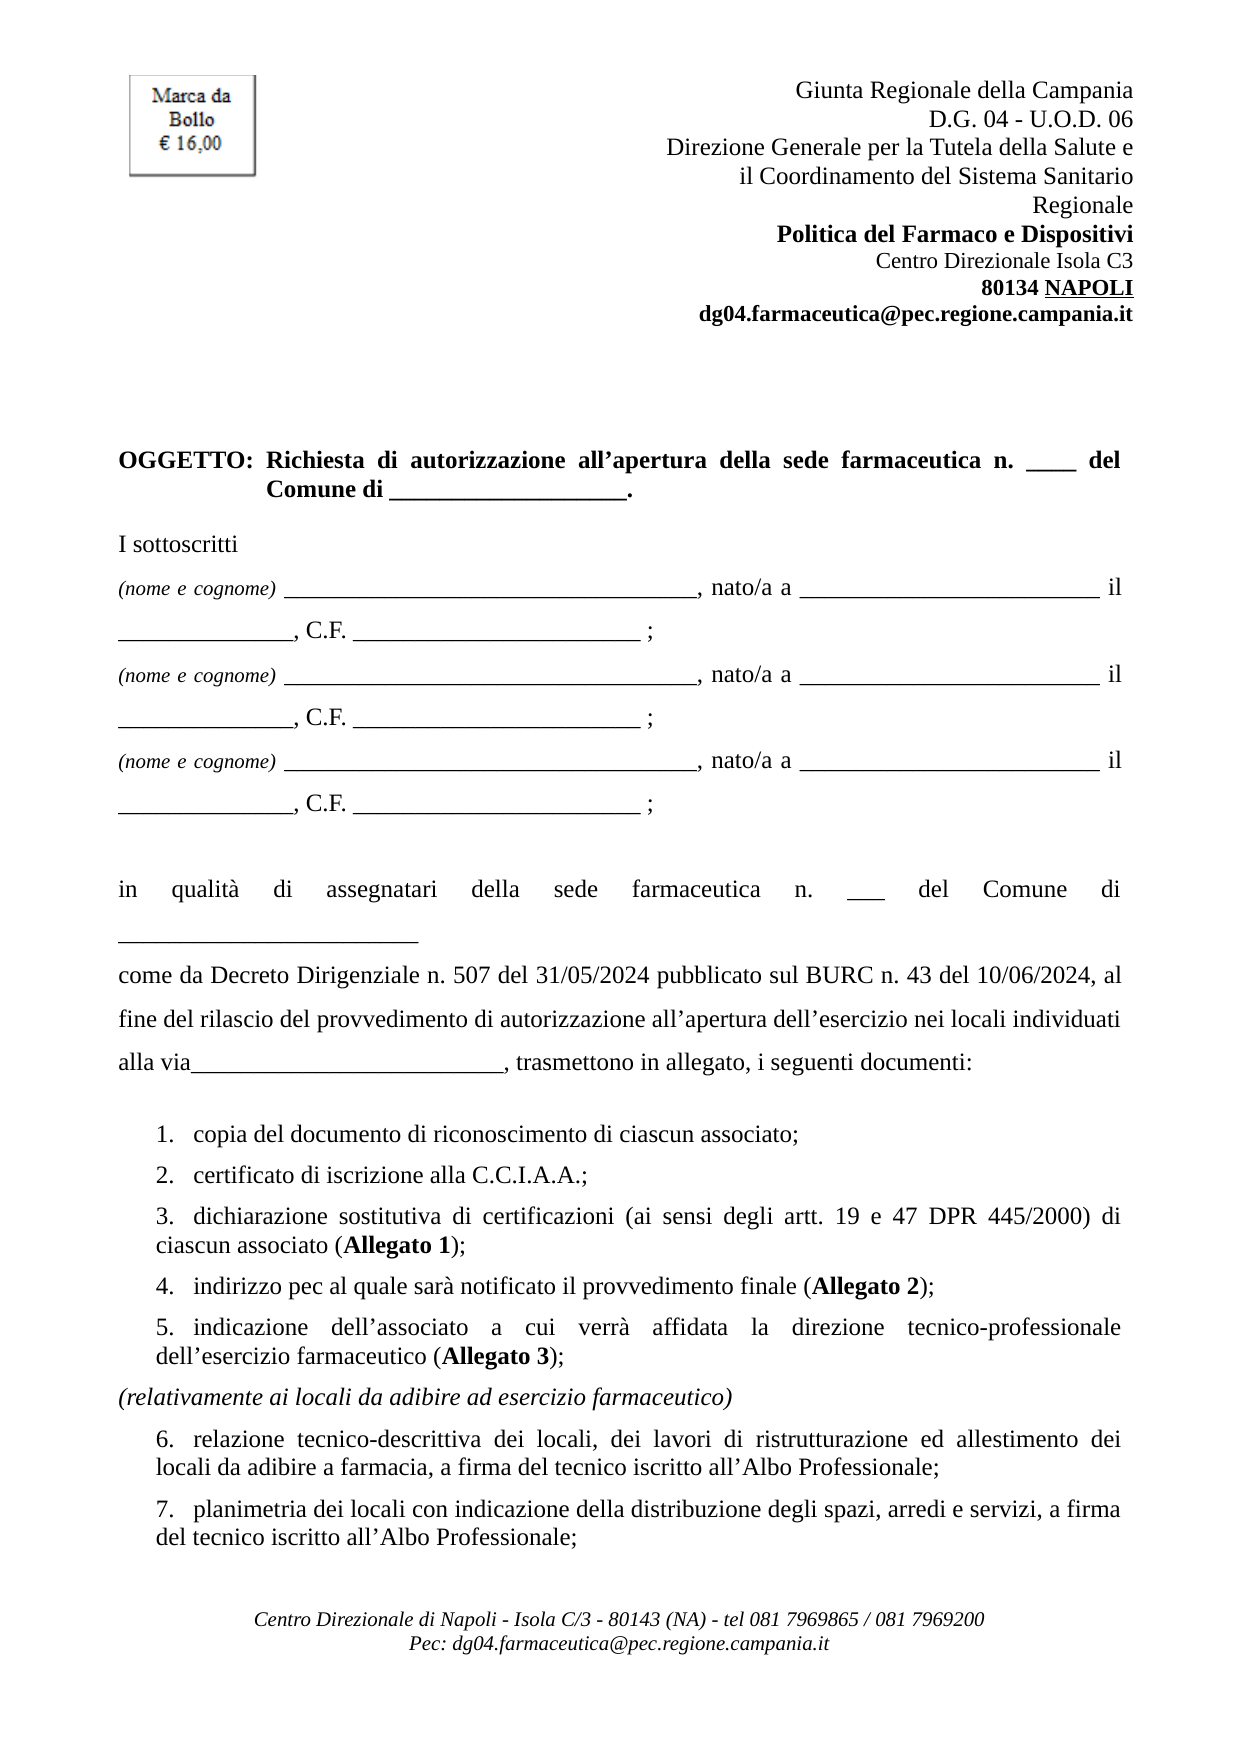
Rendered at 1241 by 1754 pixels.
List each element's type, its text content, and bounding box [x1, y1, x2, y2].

list indicazione dell’associato a cui verrà affidata la direzione tecnico-professionale dell’esercizio farmaceutico (Allegato 3); [156, 1312, 1122, 1370]
text in qualità di assegnatari della sede farmaceutica n. ___ del Comune di ________________________ [118, 874, 1122, 946]
text (nome e cognome) _________________________________, nato/a a ________________________ il ______________, C.F. _______________________ ; [118, 659, 1122, 731]
text I sottoscritti [118, 529, 1122, 558]
text OGGETTO: Richiesta di autorizzazione all’apertura della sede farmaceutica n. ____ del Comune di ___________________. [118, 445, 1122, 503]
list planimetria dei locali con indicazione della distribuzione degli spazi, arredi e servizi, a firma del tecnico iscritto all’Albo Professionale; [156, 1494, 1122, 1551]
text come da Decreto Dirigenziale n. 507 del 31/05/2024 pubblicato sul BURC n. 43 del 10/06/2024, al fine del rilascio del provvedimento di autorizzazione all’apertura dell’esercizio nei locali individuati alla via_________________________, trasmettono in allegato, i seguenti documenti: [118, 961, 1122, 1076]
text (relativamente ai locali da adibire ad esercizio farmaceutico) [118, 1382, 1122, 1411]
list certificato di iscrizione alla C.C.I.A.A.; [156, 1160, 1122, 1189]
table_header [118, 75, 646, 359]
text (nome e cognome) _________________________________, nato/a a ________________________ il ______________, C.F. _______________________ ; [118, 745, 1122, 817]
list dichiarazione sostitutiva di certificazioni (ai sensi degli artt. 19 e 47 DPR 445/2000) di ciascun associato (Allegato 1); [156, 1201, 1122, 1259]
list relazione tecnico-descrittiva dei locali, dei lavori di ristrutturazione ed allestimento dei locali da adibire a farmacia, a firma del tecnico iscritto all’Albo Professionale; [156, 1424, 1122, 1481]
table_header Giunta Regionale della Campania D.G. 04 - U.O.D. 06 Direzione Generale per la Tutela della Salute e il Coordinamento del Sistema Sanitario Regionale Politica del Farmaco e Dispositivi Centro Direzionale Isola C3 80134 NAPOLI dg04.farmaceutica@pec.regione.campania.it [646, 75, 1144, 359]
text (nome e cognome) _________________________________, nato/a a ________________________ il ______________, C.F. _______________________ ; [118, 572, 1122, 644]
list copia del documento di riconoscimento di ciascun associato; [156, 1119, 1122, 1147]
list indirizzo pec al quale sarà notificato il provvedimento finale (Allegato 2); [156, 1271, 1122, 1300]
